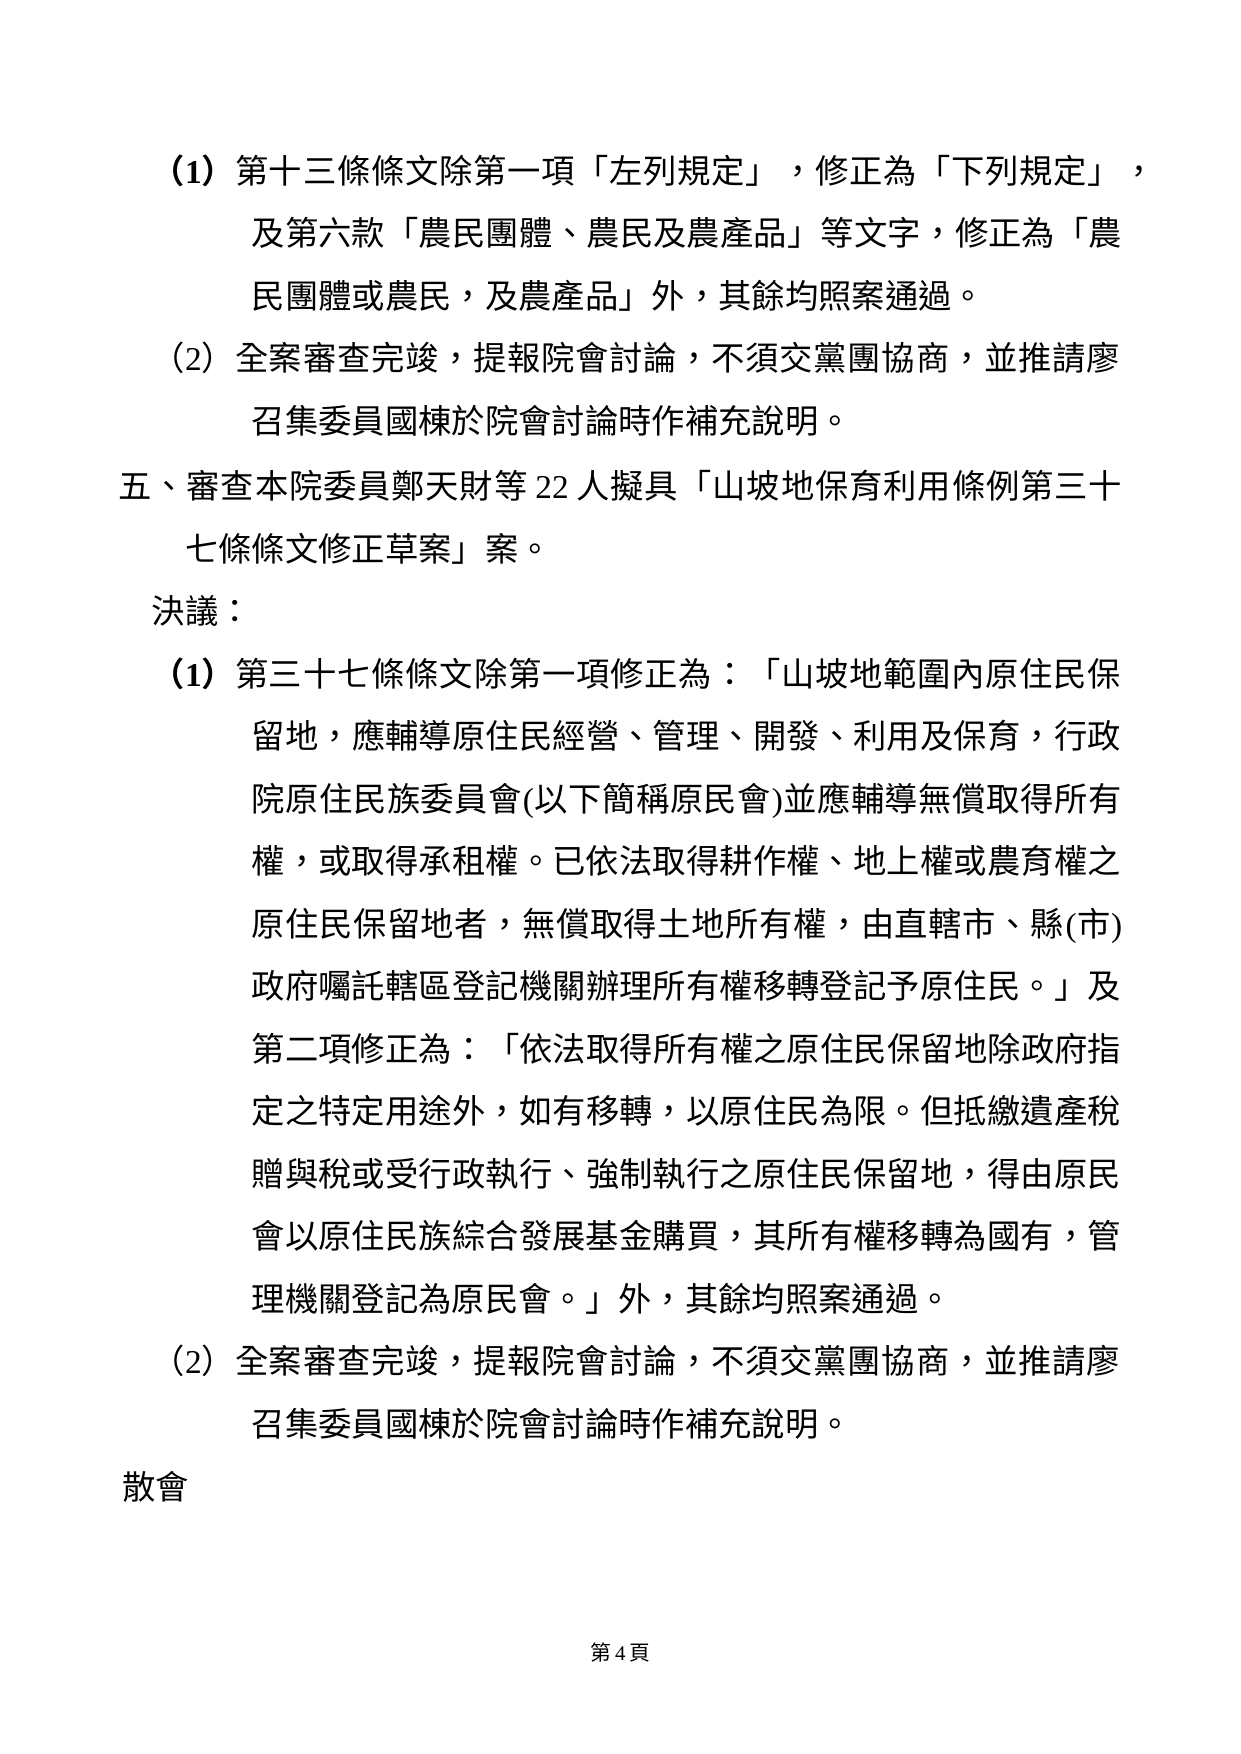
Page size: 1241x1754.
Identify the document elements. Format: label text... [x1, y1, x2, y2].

list 第三十七條條文除第一項修正為：「山坡地範圍內原住民保留地，應輔導原住民經營、管理、開發、利用及保育，行政院原住民族委員會(以下簡稱原民會)並應輔導無償取得所有權，或取得承租權。已依法取得耕作權、地上權或農育權之原住民保留地者，無償取得土地所有權，由直轄市、縣(市)政府囑託轄區登記機關辦理所有權移轉登記予原住民。」及第二項修正為：「依法取得所有權之原住民保留地除政府指定之特定用途外，如有移轉，以原住民為限。但抵繳遺產稅、贈與稅或受行政執行、強制執行之原住民保留地，得由原民會以原住民族綜合發展基金購買，其所有權移轉為國有，管理機關登記為原民會。」外，其餘均照案通過。 [151, 630, 1122, 1318]
list 全案審查完竣，提報院會討論，不須交黨團協商，並推請廖召集委員國棟於院會討論時作補充說明。 [151, 1318, 1122, 1443]
text 散會 [18, 1456, 1122, 1510]
list 第十三條條文除第一項「左列規定」，修正為「下列規定」，及第六款「農民團體、農民及農產品」等文字，修正為「農民團體或農民，及農產品」外，其餘均照案通過。 [151, 127, 1122, 314]
list 全案審查完竣，提報院會討論，不須交黨團協商，並推請廖召集委員國棟於院會討論時作補充說明。 [151, 314, 1122, 439]
text 決議： [151, 568, 1122, 630]
text 五、審查本院委員鄭天財等22人擬具「山坡地保育利用條例第三十七條條文修正草案」案。 [118, 443, 1122, 568]
